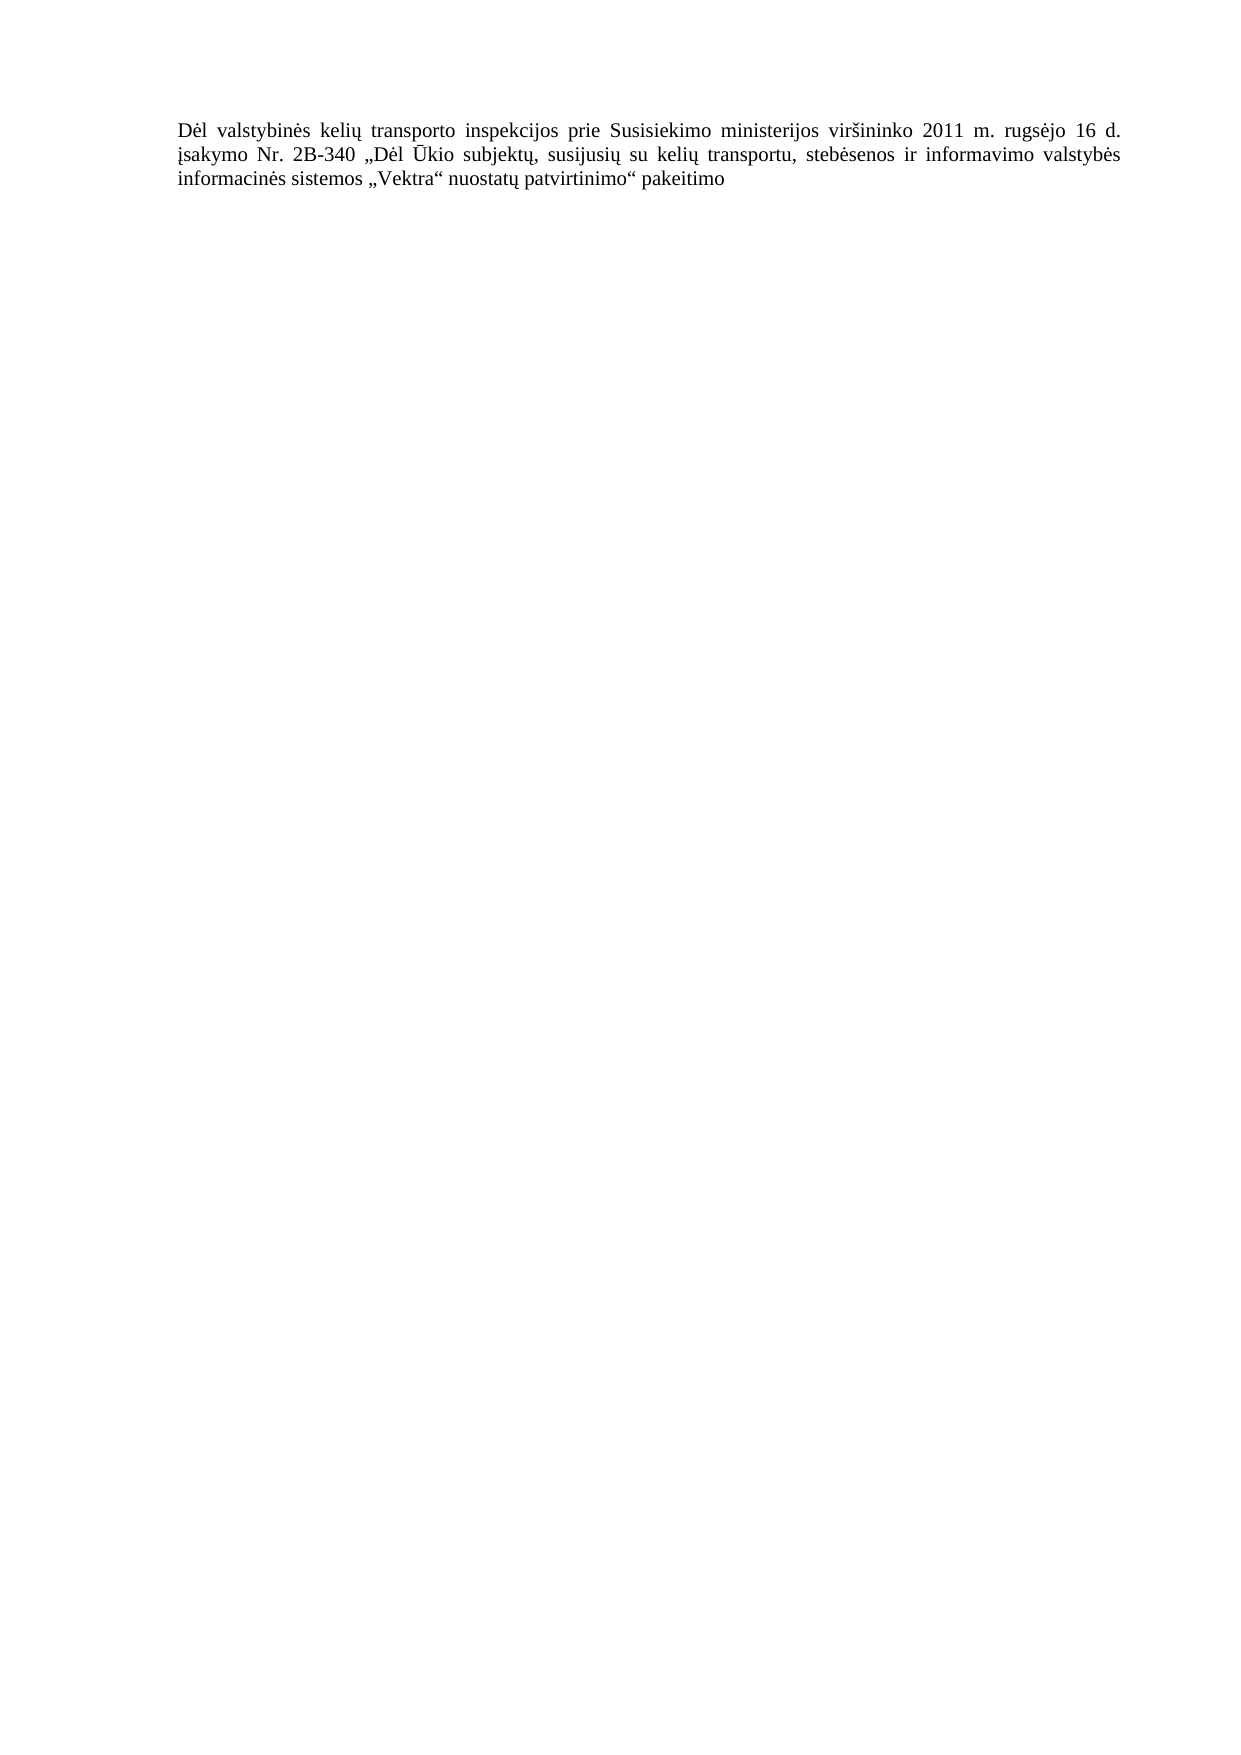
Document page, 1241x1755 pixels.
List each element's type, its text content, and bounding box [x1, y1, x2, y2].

text Dėl valstybinės kelių transporto inspekcijos prie Susisiekimo ministerijos viršininko 2011 m. rugsėjo 16 d. įsakymo Nr. 2B-340 „Dėl Ūkio subjektų, susijusių su kelių transportu, stebėsenos ir informavimo valstybės informacinės sistemos „Vektra“ nuostatų patvirtinimo“ pakeitimo [177, 118, 1122, 190]
